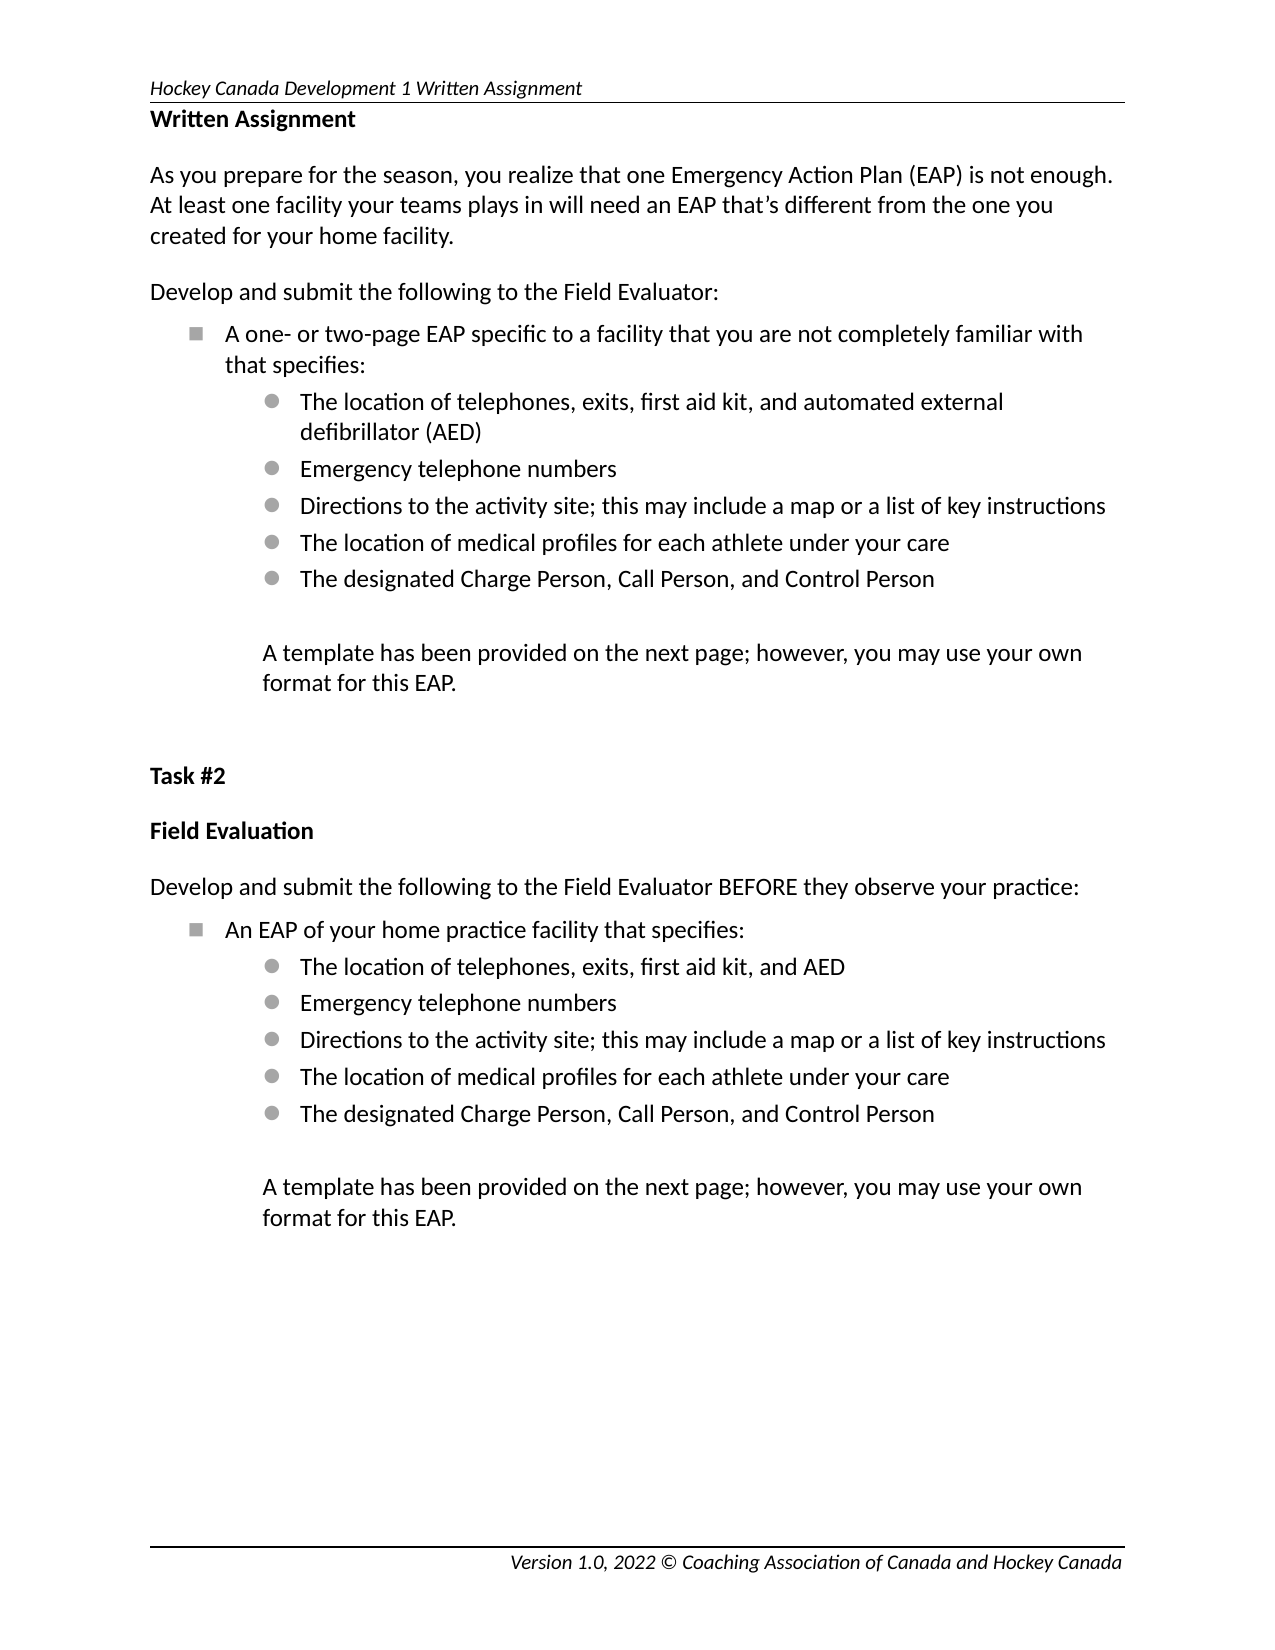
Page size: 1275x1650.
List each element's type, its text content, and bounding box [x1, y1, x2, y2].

text Develop and submit the following to the Field Evaluator: [150, 276, 1125, 306]
list The location of telephones, exits, first aid kit, and AED [262, 951, 1125, 981]
text Develop and submit the following to the Field Evaluator BEFORE they observe your practice: [150, 871, 1125, 901]
list The location of medical profiles for each athlete under your care [262, 527, 1125, 557]
list The designated Charge Person, Call Person, and Control Person [262, 563, 1125, 594]
text Field Evaluation [150, 815, 1125, 846]
text A template has been provided on the next page; however, you may use your own format for this EAP. [262, 1171, 1125, 1232]
list Emergency telephone numbers [262, 987, 1125, 1018]
list Directions to the activity site; this may include a map or a list of key instructions [262, 490, 1125, 521]
text Written Assignment [150, 103, 1125, 134]
list The designated Charge Person, Call Person, and Control Person [262, 1098, 1125, 1128]
text A template has been provided on the next page; however, you may use your own format for this EAP. [262, 637, 1125, 698]
list The location of medical profiles for each athlete under your care [262, 1061, 1125, 1092]
text Task #2 [150, 760, 1125, 790]
list Directions to the activity site; this may include a map or a list of key instructions [262, 1024, 1125, 1055]
list An EAP of your home practice facility that specifies: [187, 914, 1125, 944]
list The location of telephones, exits, first aid kit, and automated external defibrillator (AED) [262, 386, 1125, 447]
text As you prepare for the season, you realize that one Emergency Action Plan (EAP) is not enough. At least one facility your teams plays in will need an EAP that’s different from the one you created for your home facility. [150, 159, 1125, 251]
list Emergency telephone numbers [262, 453, 1125, 484]
list A one- or two-page EAP specific to a facility that you are not completely familiar with that specifies: [187, 319, 1125, 380]
